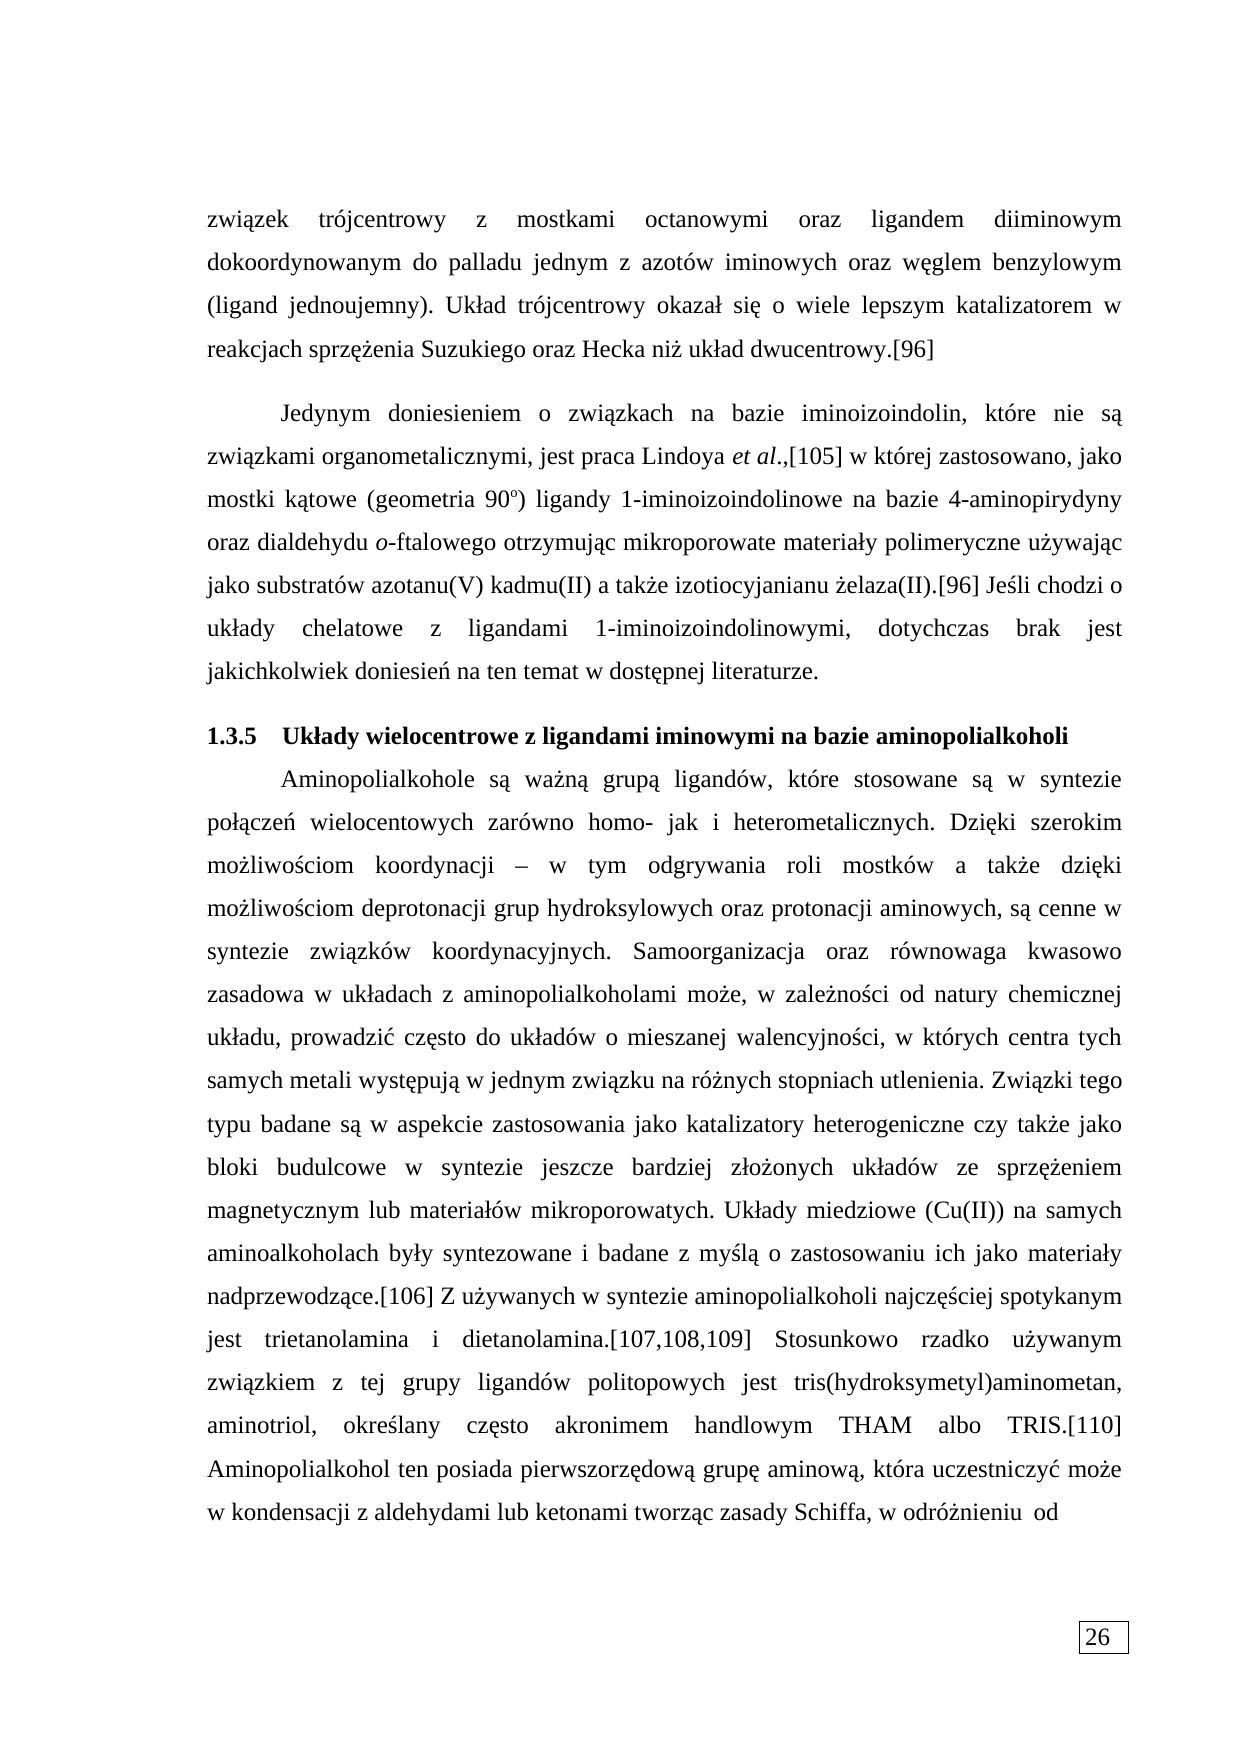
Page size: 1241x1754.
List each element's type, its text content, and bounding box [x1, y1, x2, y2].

text Jedynym doniesieniem o związkach na bazie iminoizoindolin, które nie są związkami organometalicznymi, jest praca Lindoya et al.,[105] w której zastosowano, jako mostki kątowe (geometria 90o) ligandy 1-iminoizoindolinowe na bazie 4-aminopirydyny oraz dialdehydu o-ftalowego otrzymując mikroporowate materiały polimeryczne używając jako substratów azotanu(V) kadmu(II) a także izotiocyjanianu żelaza(II).[96] Jeśli chodzi o układy chelatowe z ligandami 1-iminoizoindolinowymi, dotychczas brak jest jakichkolwiek doniesień na ten temat w dostępnej literaturze. [207, 398, 1123, 685]
text związek trójcentrowy z mostkami octanowymi oraz ligandem diiminowym dokoordynowanym do palladu jednym z azotów iminowych oraz węglem benzylowym (ligand jednoujemny). Układ trójcentrowy okazał się o wiele lepszym katalizatorem w reakcjach sprzężenia Suzukiego oraz Hecka niż układ dwucentrowy.[96] [207, 204, 1122, 362]
list Układy wielocentrowe z ligandami iminowymi na bazie aminopolialkoholi [207, 721, 1148, 750]
text Aminopolialkohole są ważną grupą ligandów, które stosowane są w syntezie połączeń wielocentowych zarówno homo- jak i heterometalicznych. Dzięki szerokim możliwościom koordynacji – w tym odgrywania roli mostków a także dzięki możliwościom deprotonacji grup hydroksylowych oraz protonacji aminowych, są cenne w syntezie związków koordynacyjnych. Samoorganizacja oraz równowaga kwasowo zasadowa w układach z aminopolialkoholami może, w zależności od natury chemicznej układu, prowadzić często do układów o mieszanej walencyjności, w których centra tych samych metali występują w jednym związku na różnych stopniach utlenienia. Związki tego typu badane są w aspekcie zastosowania jako katalizatory heterogeniczne czy także jako bloki budulcowe w syntezie jeszcze bardziej złożonych układów ze sprzężeniem magnetycznym lub materiałów mikroporowatych. Układy miedziowe (Cu(II)) na samych aminoalkoholach były syntezowane i badane z myślą o zastosowaniu ich jako materiały nadprzewodzące.[106] Z używanych w syntezie aminopolialkoholi najczęściej spotykanym jest trietanolamina i dietanolamina.[107,108,109] Stosunkowo rzadko używanym związkiem z tej grupy ligandów politopowych jest tris(hydroksymetyl)aminometan, aminotriol, określany często akronimem handlowym THAM albo TRIS.[110] Aminopolialkohol ten posiada pierwszorzędową grupę aminową, która uczestniczyć może w kondensacji z aldehydami lub ketonami tworząc zasady Schiffa, w odróżnieniu od [207, 764, 1123, 1526]
